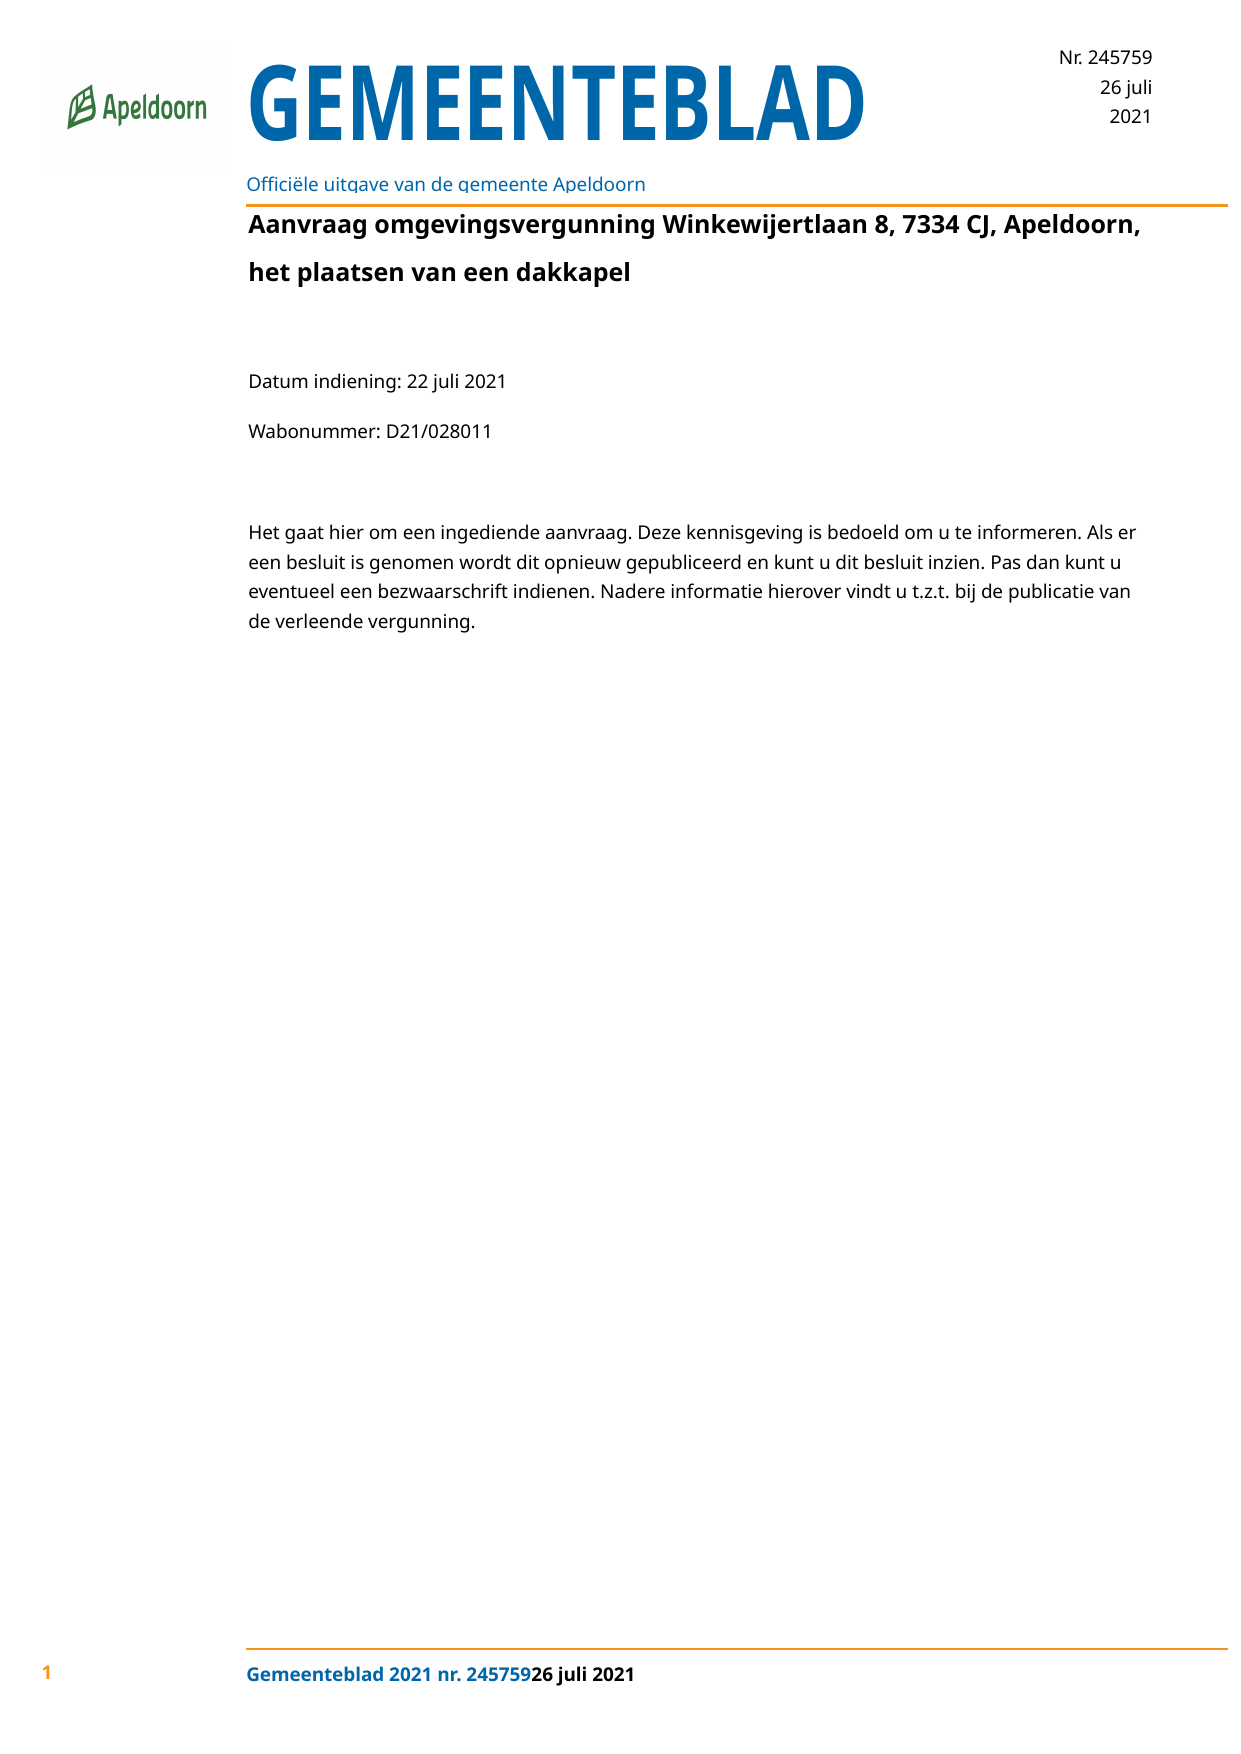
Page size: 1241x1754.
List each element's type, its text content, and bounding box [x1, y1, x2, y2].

picture [41, 47, 231, 172]
text Het gaat hier om een ingediende aanvraag. Deze kennisgeving is bedoeld om u te informeren. Als er een besluit is genomen wordt dit opnieuw gepubliceerd en kunt u dit besluit inzien. Pas dan kunt u eventueel een bezwaarschrift indienen. Nadere informatie hierover vindt u t.z.t. bij de publicatie van de verleende vergunning. [248, 519, 1152, 634]
text Wabonummer: D21/028011 [248, 419, 1152, 444]
text Aanvraag omgevingsvergunning Winkewijertlaan 8, 7334 CJ, Apeldoorn, het plaatsen van een dakkapel [248, 207, 1152, 288]
text Datum indiening: 22 juli 2021 [248, 368, 1152, 394]
